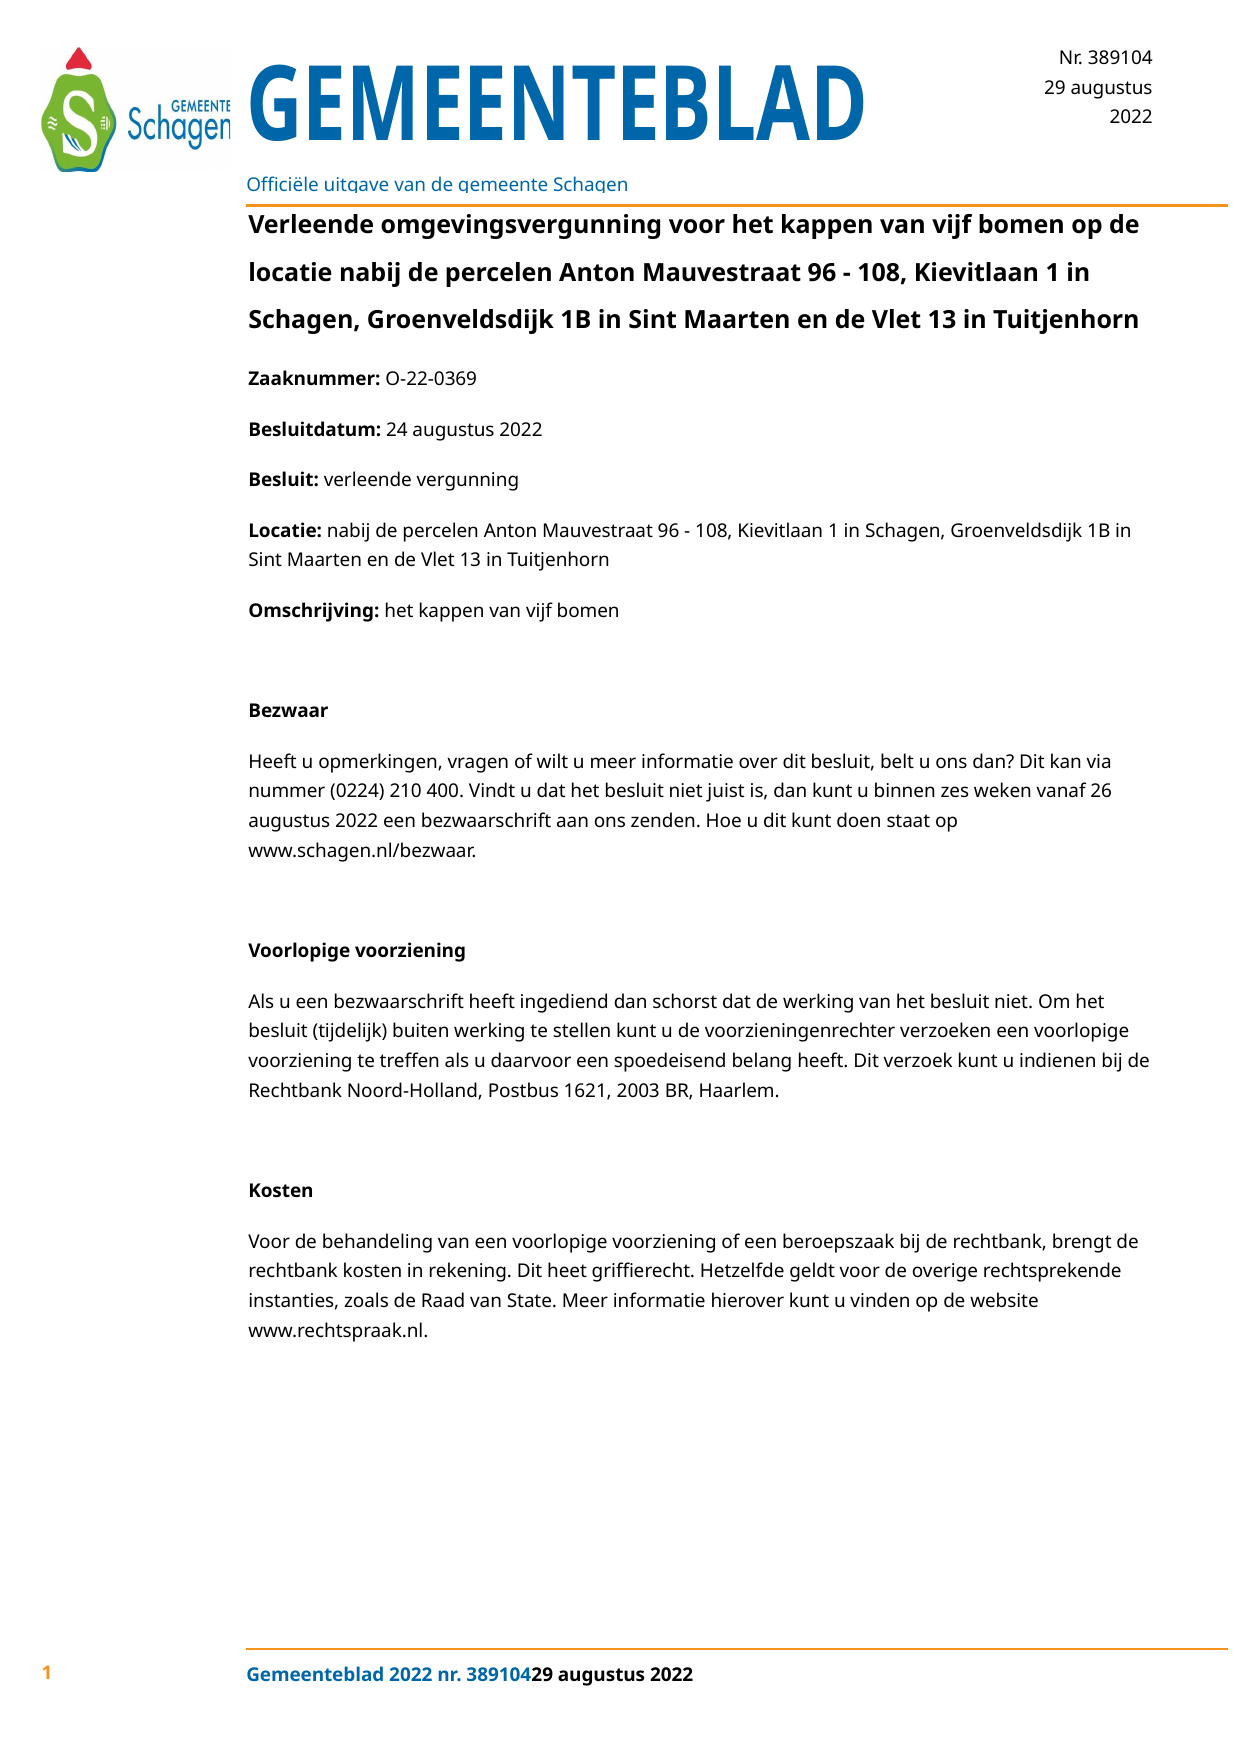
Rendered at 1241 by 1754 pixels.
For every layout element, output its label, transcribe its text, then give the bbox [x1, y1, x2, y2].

text Besluit: verleende vergunning [248, 466, 1152, 492]
text Kosten [248, 1178, 1152, 1203]
text Omschrijving: het kappen van vijf bomen [248, 597, 1152, 622]
text Bezwaar [248, 698, 1152, 723]
picture [41, 47, 231, 172]
text Verleende omgevingsvergunning voor het kappen van vijf bomen op de locatie nabij de percelen Anton Mauvestraat 96 - 108, Kievitlaan 1 in Schagen, Groenveldsdijk 1B in Sint Maarten en de Vlet 13 in Tuitjenhorn [248, 207, 1152, 336]
text Zaaknummer: O-22-0369 [248, 366, 1152, 391]
text Besluitdatum: 24 augustus 2022 [248, 416, 1152, 442]
text Heeft u opmerkingen, vragen of wilt u meer informatie over dit besluit, belt u ons dan? Dit kan via nummer (0224) 210 400. Vindt u dat het besluit niet juist is, dan kunt u binnen zes weken vanaf 26 augustus 2022 een bezwaarschrift aan ons zenden. Hoe u dit kunt doen staat op www.schagen.nl/bezwaar. [248, 748, 1152, 862]
text Voor de behandeling van een voorlopige voorziening of een beroepszaak bij de rechtbank, brengt de rechtbank kosten in rekening. Dit heet griffierecht. Hetzelfde geldt voor de overige rechtsprekende instanties, zoals de Raad van State. Meer informatie hierover kunt u vinden op de website www.rechtspraak.nl. [248, 1228, 1152, 1342]
text Voorlopige voorziening [248, 938, 1152, 963]
text Locatie: nabij de percelen Anton Mauvestraat 96 - 108, Kievitlaan 1 in Schagen, Groenveldsdijk 1B in Sint Maarten en de Vlet 13 in Tuitjenhorn [248, 517, 1152, 572]
text Als u een bezwaarschrift heeft ingediend dan schorst dat de werking van het besluit niet. Om het besluit (tijdelijk) buiten werking te stellen kunt u de voorzieningenrechter verzoeken een voorlopige voorziening te treffen als u daarvoor een spoedeisend belang heeft. Dit verzoek kunt u indienen bij de Rechtbank Noord-Holland, Postbus 1621, 2003 BR, Haarlem. [248, 988, 1152, 1102]
